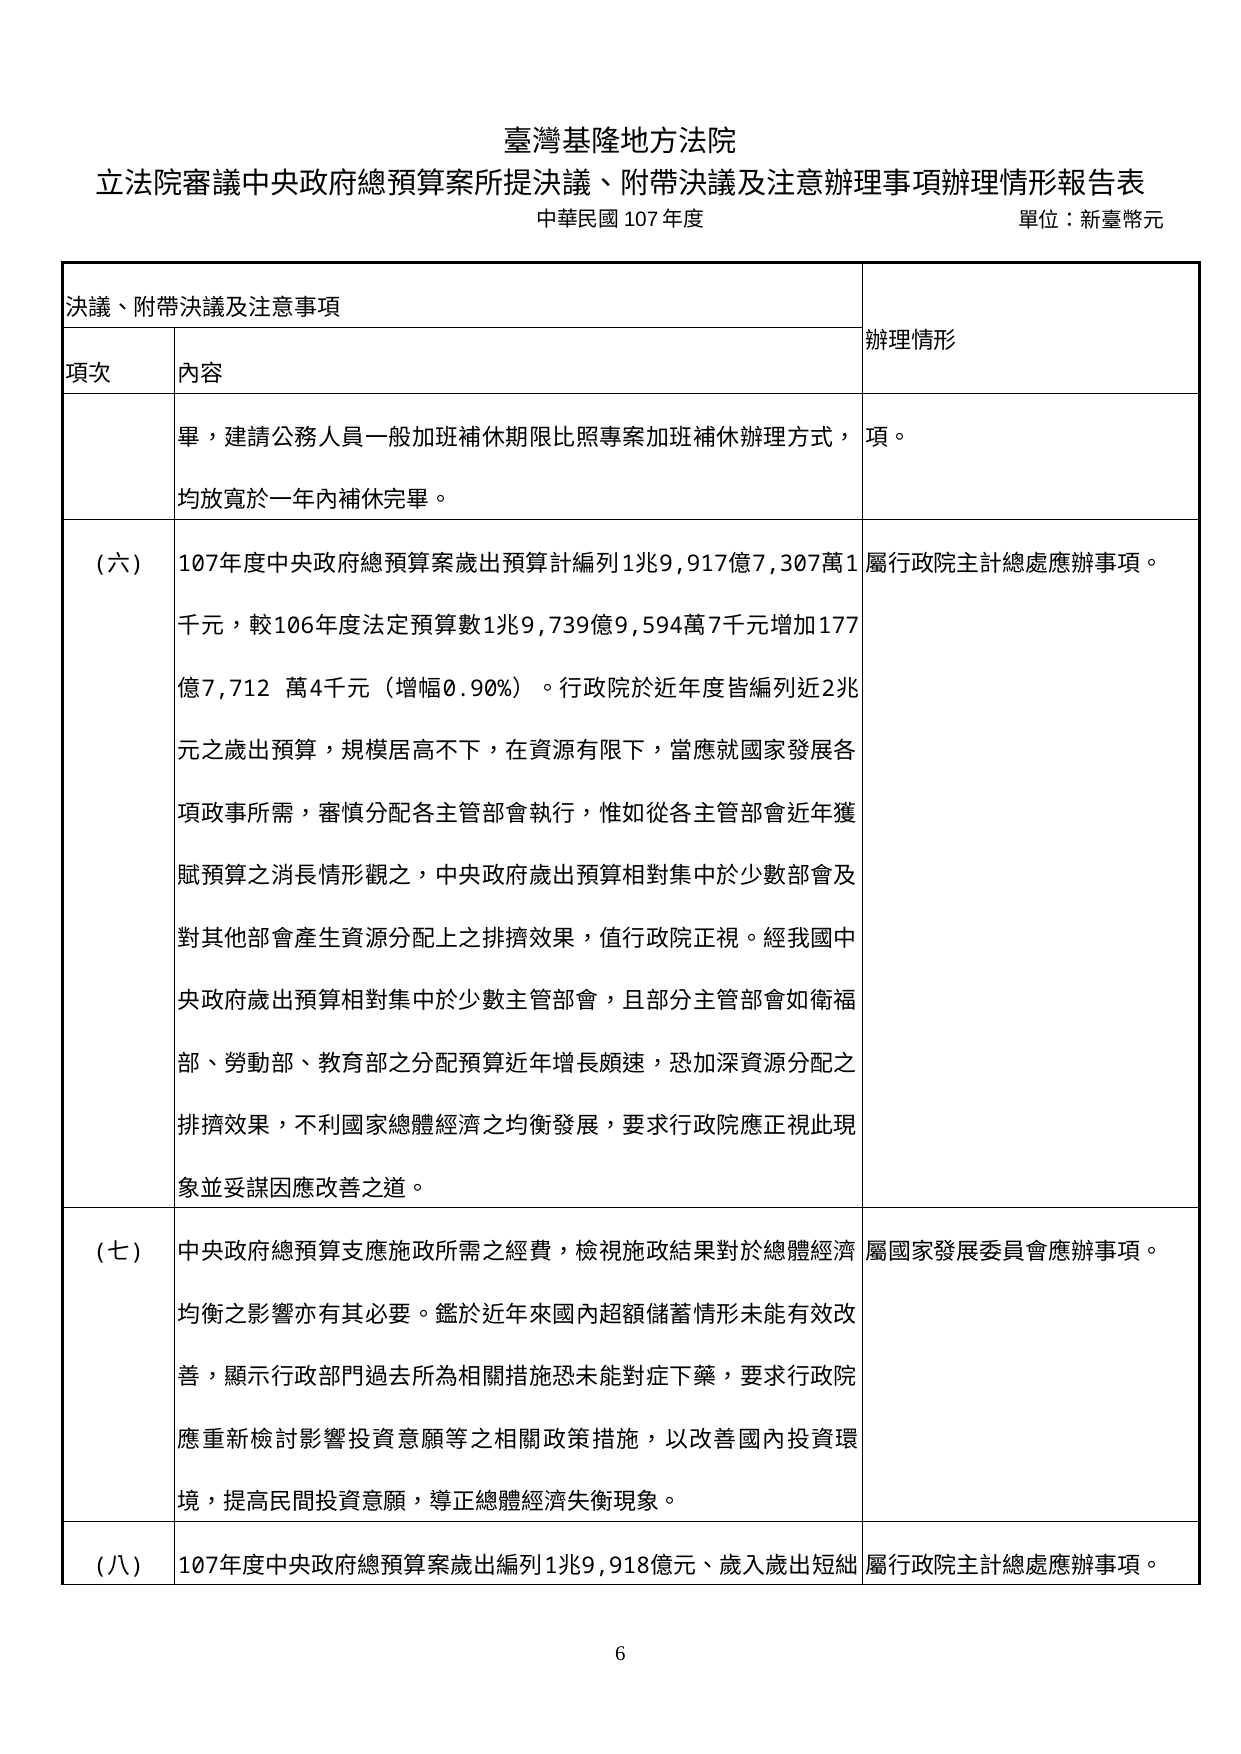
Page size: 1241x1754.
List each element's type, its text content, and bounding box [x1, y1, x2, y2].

table_cell (七) [64, 1208, 174, 1521]
table_cell 107年度中央政府總預算案歲出編列1兆9,918億元、歲入歲出短絀 [175, 1522, 862, 1584]
table_cell [64, 394, 174, 518]
table_cell 畢，建請公務人員一般加班補休期限比照專案加班補休辦理方式，均放寬於一年內補休完畢。 [175, 394, 862, 518]
table_cell 屬國家發展委員會應辦事項。 [863, 1208, 1198, 1521]
table_cell 內容 [175, 328, 862, 392]
table_cell 屬行政院主計總處應辦事項。 [863, 520, 1198, 1207]
table_cell 屬行政院主計總處應辦事項。 [863, 1522, 1198, 1584]
table_header 決議、附帶決議及注意事項 [64, 264, 862, 327]
table_cell 項。 [863, 394, 1198, 518]
table_header 辦理情形 [863, 264, 1198, 392]
table_cell 中央政府總預算支應施政所需之經費，檢視施政結果對於總體經濟均衡之影響亦有其必要。鑑於近年來國內超額儲蓄情形未能有效改善，顯示行政部門過去所為相關措施恐未能對症下藥，要求行政院應重新檢討影響投資意願等之相關政策措施，以改善國內投資環境，提高民間投資意願，導正總體經濟失衡現象。 [175, 1208, 862, 1521]
table_cell (六) [64, 520, 174, 1207]
table_cell 107年度中央政府總預算案歲出預算計編列1兆9,917億7,307萬1千元，較106年度法定預算數1兆9,739億9,594萬7千元增加177億7,712 萬4千元（增幅0.90%）。行政院於近年度皆編列近2兆元之歲出預算，規模居高不下，在資源有限下，當應就國家發展各項政事所需，審慎分配各主管部會執行，惟如從各主管部會近年獲賦預算之消長情形觀之，中央政府歲出預算相對集中於少數部會及對其他部會產生資源分配上之排擠效果，值行政院正視。經我國中央政府歲出預算相對集中於少數主管部會，且部分主管部會如衛福部、勞動部、教育部之分配預算近年增長頗速，恐加深資源分配之排擠效果，不利國家總體經濟之均衡發展，要求行政院應正視此現象並妥謀因應改善之道。 [175, 520, 862, 1207]
table_cell 項次 [64, 328, 174, 392]
table_cell (八) [64, 1522, 174, 1584]
